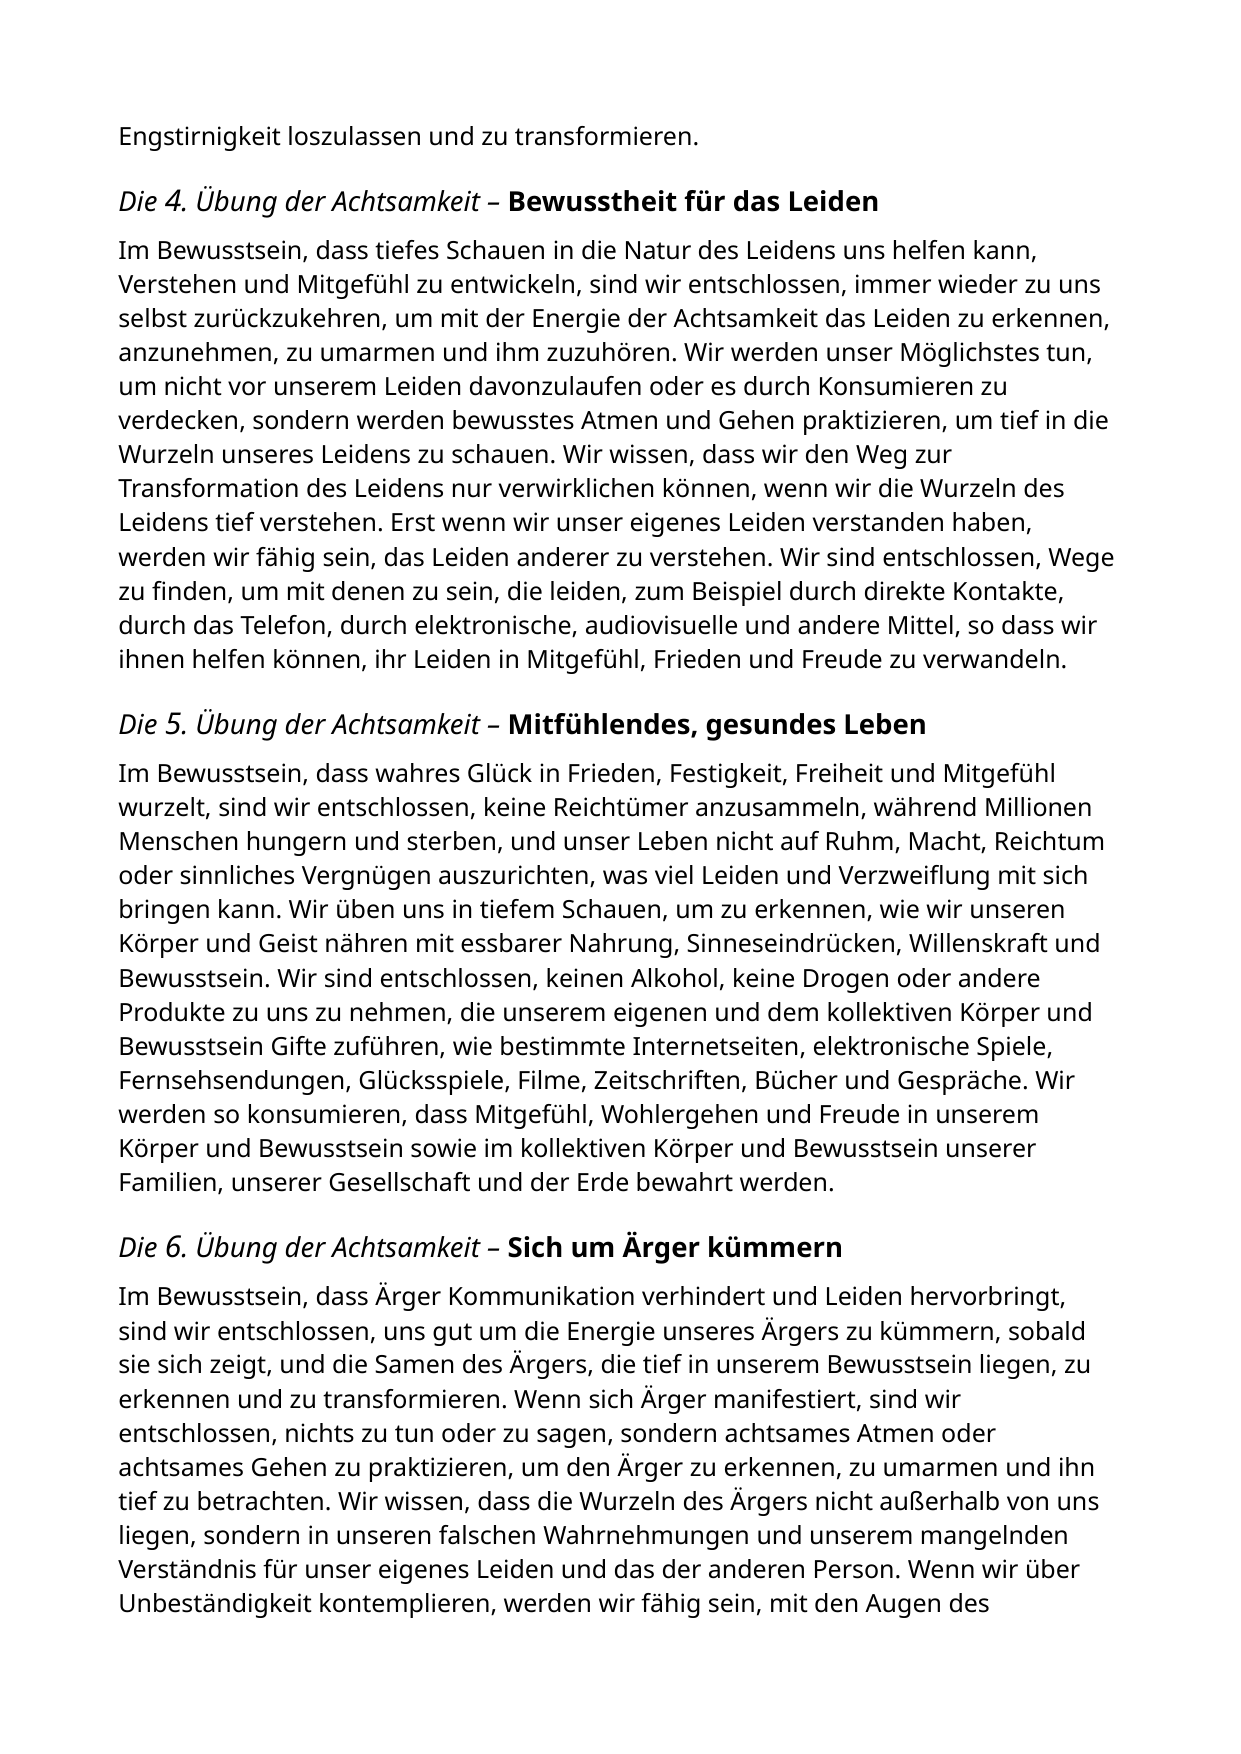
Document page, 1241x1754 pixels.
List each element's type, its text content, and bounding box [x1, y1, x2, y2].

subtitle Die 6. Übung der Achtsamkeit – Sich um Ärger kümmern [118, 1226, 1122, 1267]
text Im Bewusstsein, dass Ärger Kommunikation verhindert und Leiden hervorbringt, sind wir entschlossen, uns gut um die Energie unseres Ärgers zu kümmern, sobald sie sich zeigt, und die Samen des Ärgers, die tief in unserem Bewusstsein liegen, zu erkennen und zu transformieren. Wenn sich Ärger manifestiert, sind wir entschlossen, nichts zu tun oder zu sagen, sondern achtsames Atmen oder achtsames Gehen zu praktizieren, um den Ärger zu erkennen, zu umarmen und ihn tief zu betrachten. Wir wissen, dass die Wurzeln des Ärgers nicht außerhalb von uns liegen, sondern in unseren falschen Wahrnehmungen und unserem mangelnden Verständnis für unser eigenes Leiden und das der anderen Person. Wenn wir über Unbeständigkeit kontemplieren, werden wir fähig sein, mit den Augen des [118, 1279, 1122, 1620]
text Engstirnigkeit loszulassen und zu transformieren. [118, 118, 1122, 152]
subtitle Die 4. Übung der Achtsamkeit – Bewusstheit für das Leiden [118, 179, 1122, 220]
text Im Bewusstsein, dass tiefes Schauen in die Natur des Leidens uns helfen kann, Verstehen und Mitgefühl zu entwickeln, sind wir entschlossen, immer wieder zu uns selbst zurückzukehren, um mit der Energie der Achtsamkeit das Leiden zu erkennen, anzunehmen, zu umarmen und ihm zuzuhören. Wir werden unser Möglichstes tun, um nicht vor unserem Leiden davonzulaufen oder es durch Konsumieren zu verdecken, sondern werden bewusstes Atmen und Gehen praktizieren, um tief in die Wurzeln unseres Leidens zu schauen. Wir wissen, dass wir den Weg zur Transformation des Leidens nur verwirklichen können, wenn wir die Wurzeln des Leidens tief verstehen. Erst wenn wir unser eigenes Leiden verstanden haben, werden wir fähig sein, das Leiden anderer zu verstehen. Wir sind entschlossen, Wege zu finden, um mit denen zu sein, die leiden, zum Beispiel durch direkte Kontakte, durch das Telefon, durch elektronische, audiovisuelle und andere Mittel, so dass wir ihnen helfen können, ihr Leiden in Mitgefühl, Frieden und Freude zu verwandeln. [118, 233, 1122, 675]
text Im Bewusstsein, dass wahres Glück in Frieden, Festigkeit, Freiheit und Mitgefühl wurzelt, sind wir entschlossen, keine Reichtümer anzusammeln, während Millionen Menschen hungern und sterben, und unser Leben nicht auf Ruhm, Macht, Reichtum oder sinnliches Vergnügen auszurichten, was viel Leiden und Verzweiflung mit sich bringen kann. Wir üben uns in tiefem Schauen, um zu erkennen, wie wir unseren Körper und Geist nähren mit essbarer Nahrung, Sinneseindrücken, Willenskraft und Bewusstsein. Wir sind entschlossen, keinen Alkohol, keine Drogen oder andere Produkte zu uns zu nehmen, die unserem eigenen und dem kollektiven Körper und Bewusstsein Gifte zuführen, wie bestimmte Internetseiten, elektronische Spiele, Fernsehsendungen, Glücksspiele, Filme, Zeitschriften, Bücher und Gespräche. Wir werden so konsumieren, dass Mitgefühl, Wohlergehen und Freude in unserem Körper und Bewusstsein sowie im kollektiven Körper und Bewusstsein unserer Familien, unserer Gesellschaft und der Erde bewahrt werden. [118, 756, 1122, 1199]
subtitle Die 5. Übung der Achtsamkeit – Mitfühlendes, gesundes Leben [118, 702, 1122, 743]
